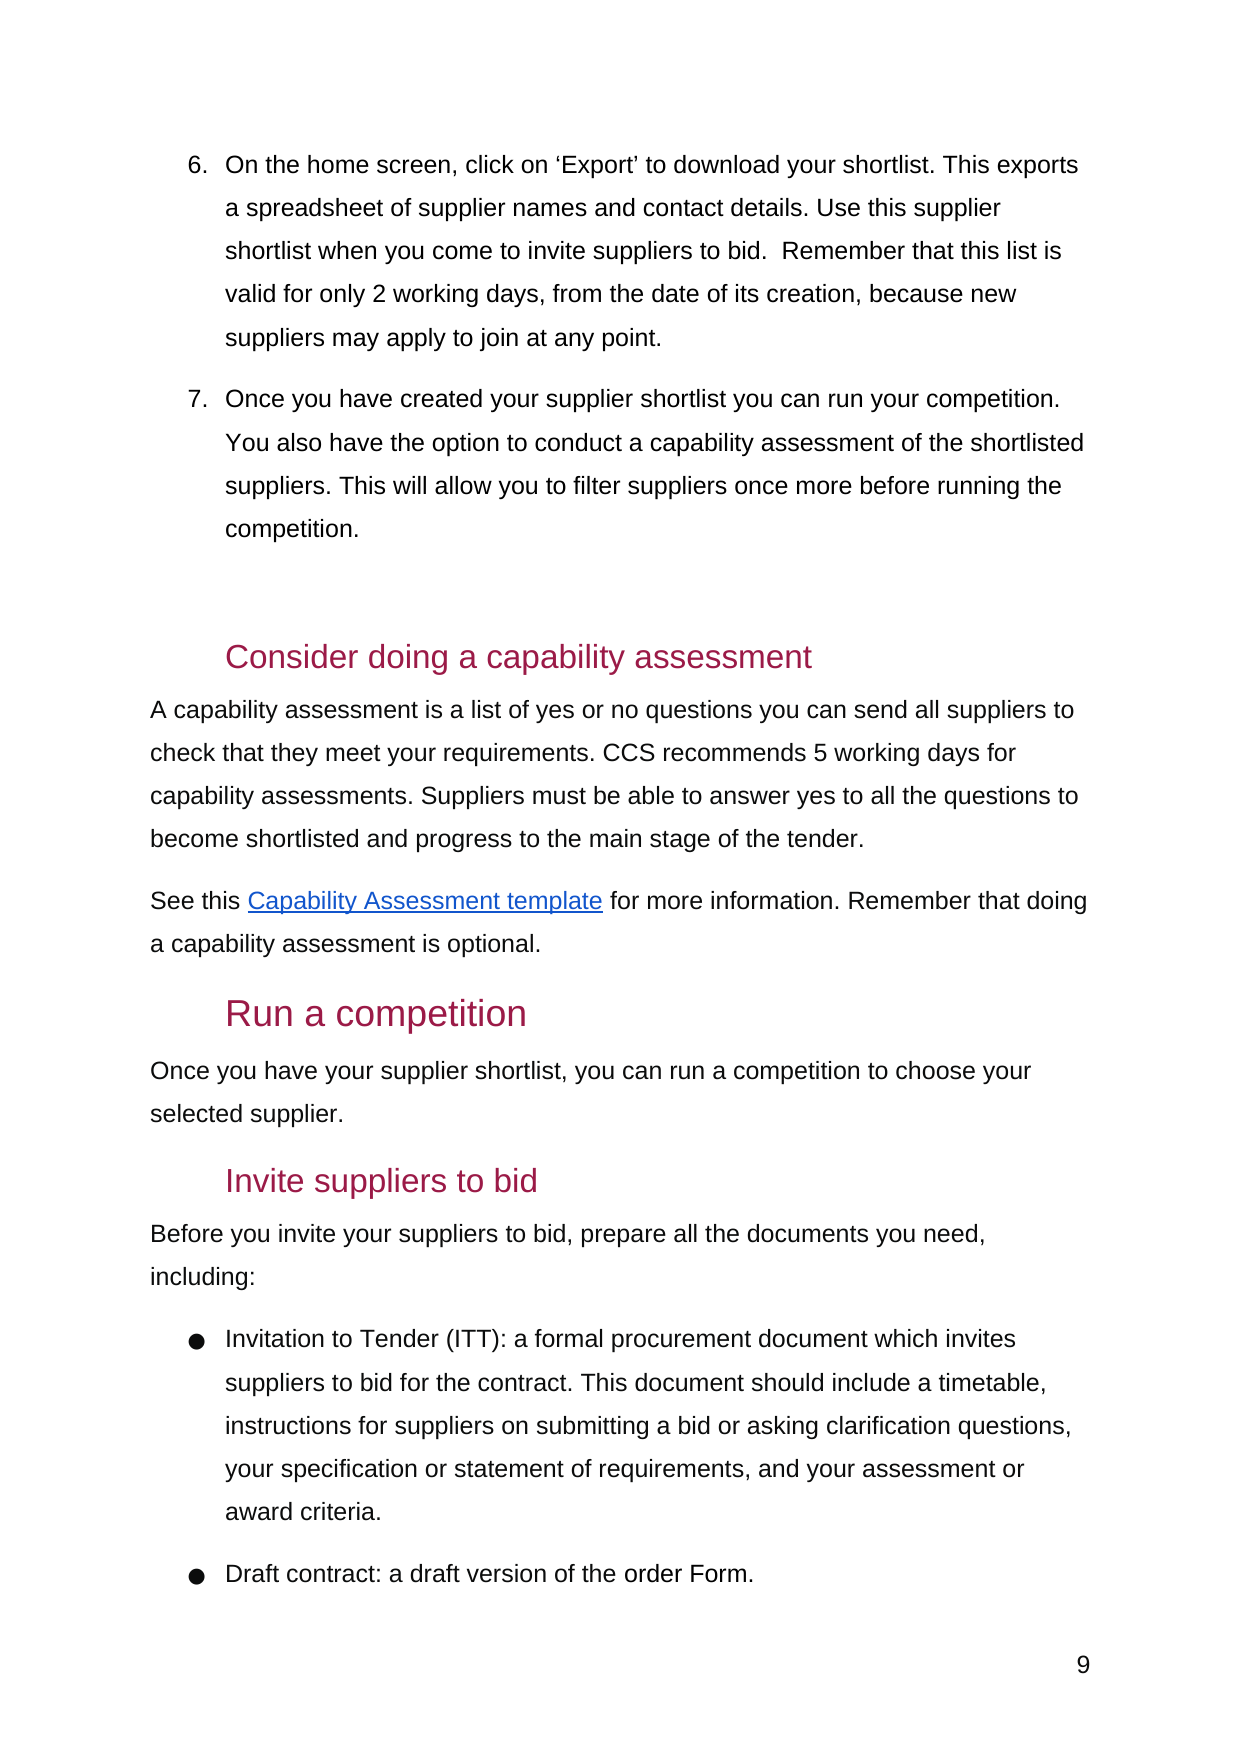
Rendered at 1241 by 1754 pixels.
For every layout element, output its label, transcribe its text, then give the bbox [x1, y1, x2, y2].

list On the home screen, click on ‘Export’ to download your shortlist. This exports a spreadsheet of supplier names and contact details. Use this supplier shortlist when you come to invite suppliers to bid. Remember that this list is valid for only 2 working days, from the date of its creation, because new suppliers may apply to join at any point. [187, 150, 1090, 351]
list Once you have created your supplier shortlist you can run your competition. You also have the option to conduct a capability assessment of the shortlisted suppliers. This will allow you to filter suppliers once more before running the competition. [187, 384, 1090, 542]
text See this Capability Assessment template for more information. Remember that doing a capability assessment is optional. [150, 886, 1090, 958]
text A capability assessment is a list of yes or no questions you can send all suppliers to check that they meet your requirements. CCS recommends 5 working days for capability assessments. Suppliers must be able to answer yes to all the questions to become shortlisted and progress to the main stage of the tender. [150, 695, 1090, 853]
list Invitation to Tender (ITT): a formal procurement document which invites suppliers to bid for the contract. This document should include a timetable, instructions for suppliers on submitting a bid or asking clarification questions, your specification or statement of requirements, and your assessment or award criteria. [187, 1324, 1090, 1526]
list Draft contract: a draft version of the order Form. [187, 1559, 1090, 1588]
text Before you invite your suppliers to bid, prepare all the documents you need, including: [150, 1219, 1090, 1291]
subtitle Invite suppliers to bid [538, 1161, 1090, 1199]
text Once you have your supplier shortlist, you can run a competition to choose your selected supplier. [150, 1056, 1090, 1128]
subtitle Run a competition [527, 991, 1090, 1034]
subtitle Consider doing a capability assessment [150, 637, 1090, 676]
